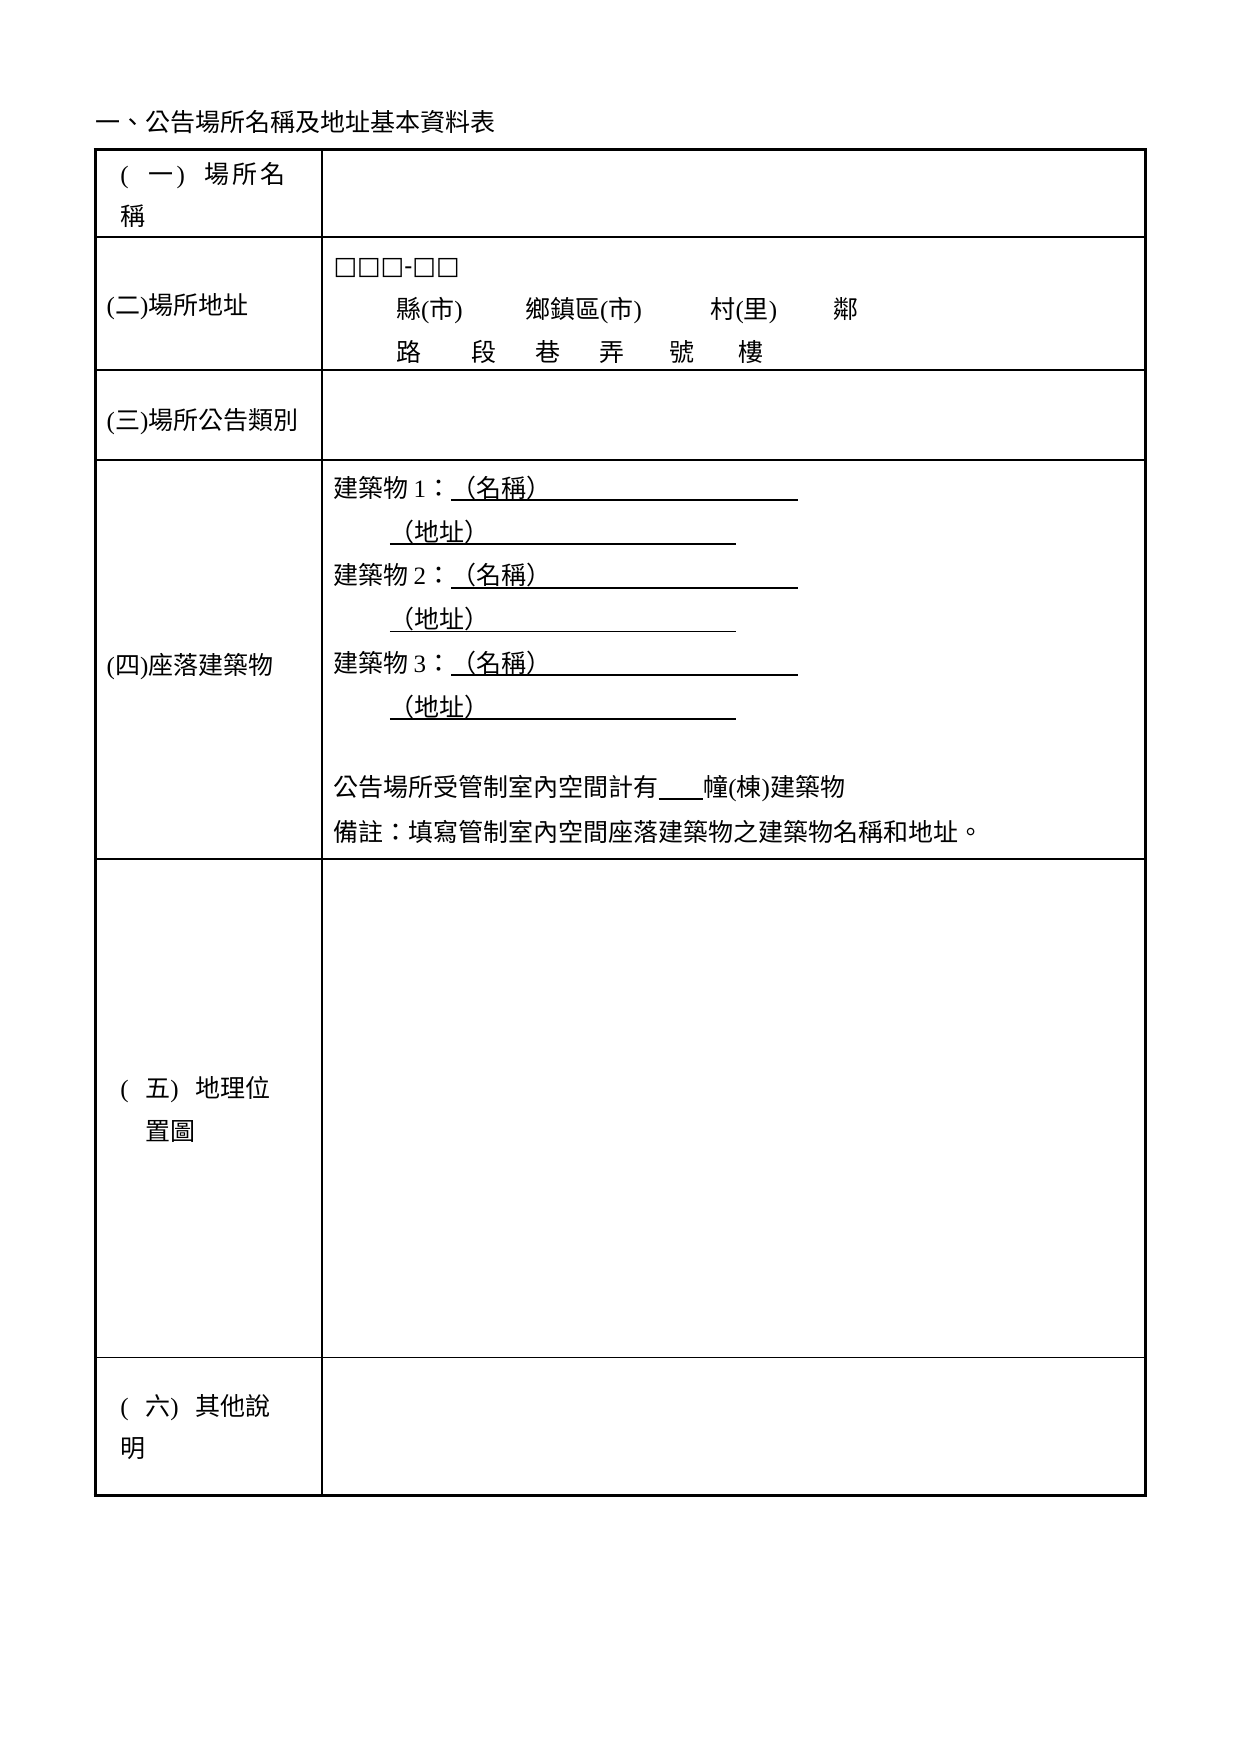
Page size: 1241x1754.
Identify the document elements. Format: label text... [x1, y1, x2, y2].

table_header [323, 151, 1144, 236]
table_cell [323, 860, 1144, 1357]
table_cell (六)其他說明 [97, 1358, 321, 1493]
text 一、公告場所名稱及地址基本資料表 [51, 102, 1201, 139]
table_cell (四)座落建築物 [97, 461, 321, 858]
table_cell 建築物1：（名稱） （地址） 建築物2：（名稱） （地址） 建築物3：（名稱） （地址） 公告場所受管制室內空間計有 幢(棟)建築物 備註：填寫管制室內空間座落建築物之建築物名稱和地址。 [323, 461, 1144, 858]
table_cell (五)地理位置圖 [97, 860, 321, 1357]
table_cell [323, 1358, 1144, 1493]
table_cell [323, 371, 1144, 459]
table_cell (二)場所地址 [97, 238, 321, 369]
table_header (一)場所名稱 [97, 151, 321, 236]
table_cell □□□-□□ 縣(市) 鄉鎮區(市) 村(里) 鄰 路 段 巷 弄 號 樓 [323, 238, 1144, 369]
table_cell (三)場所公告類別 [97, 371, 321, 459]
